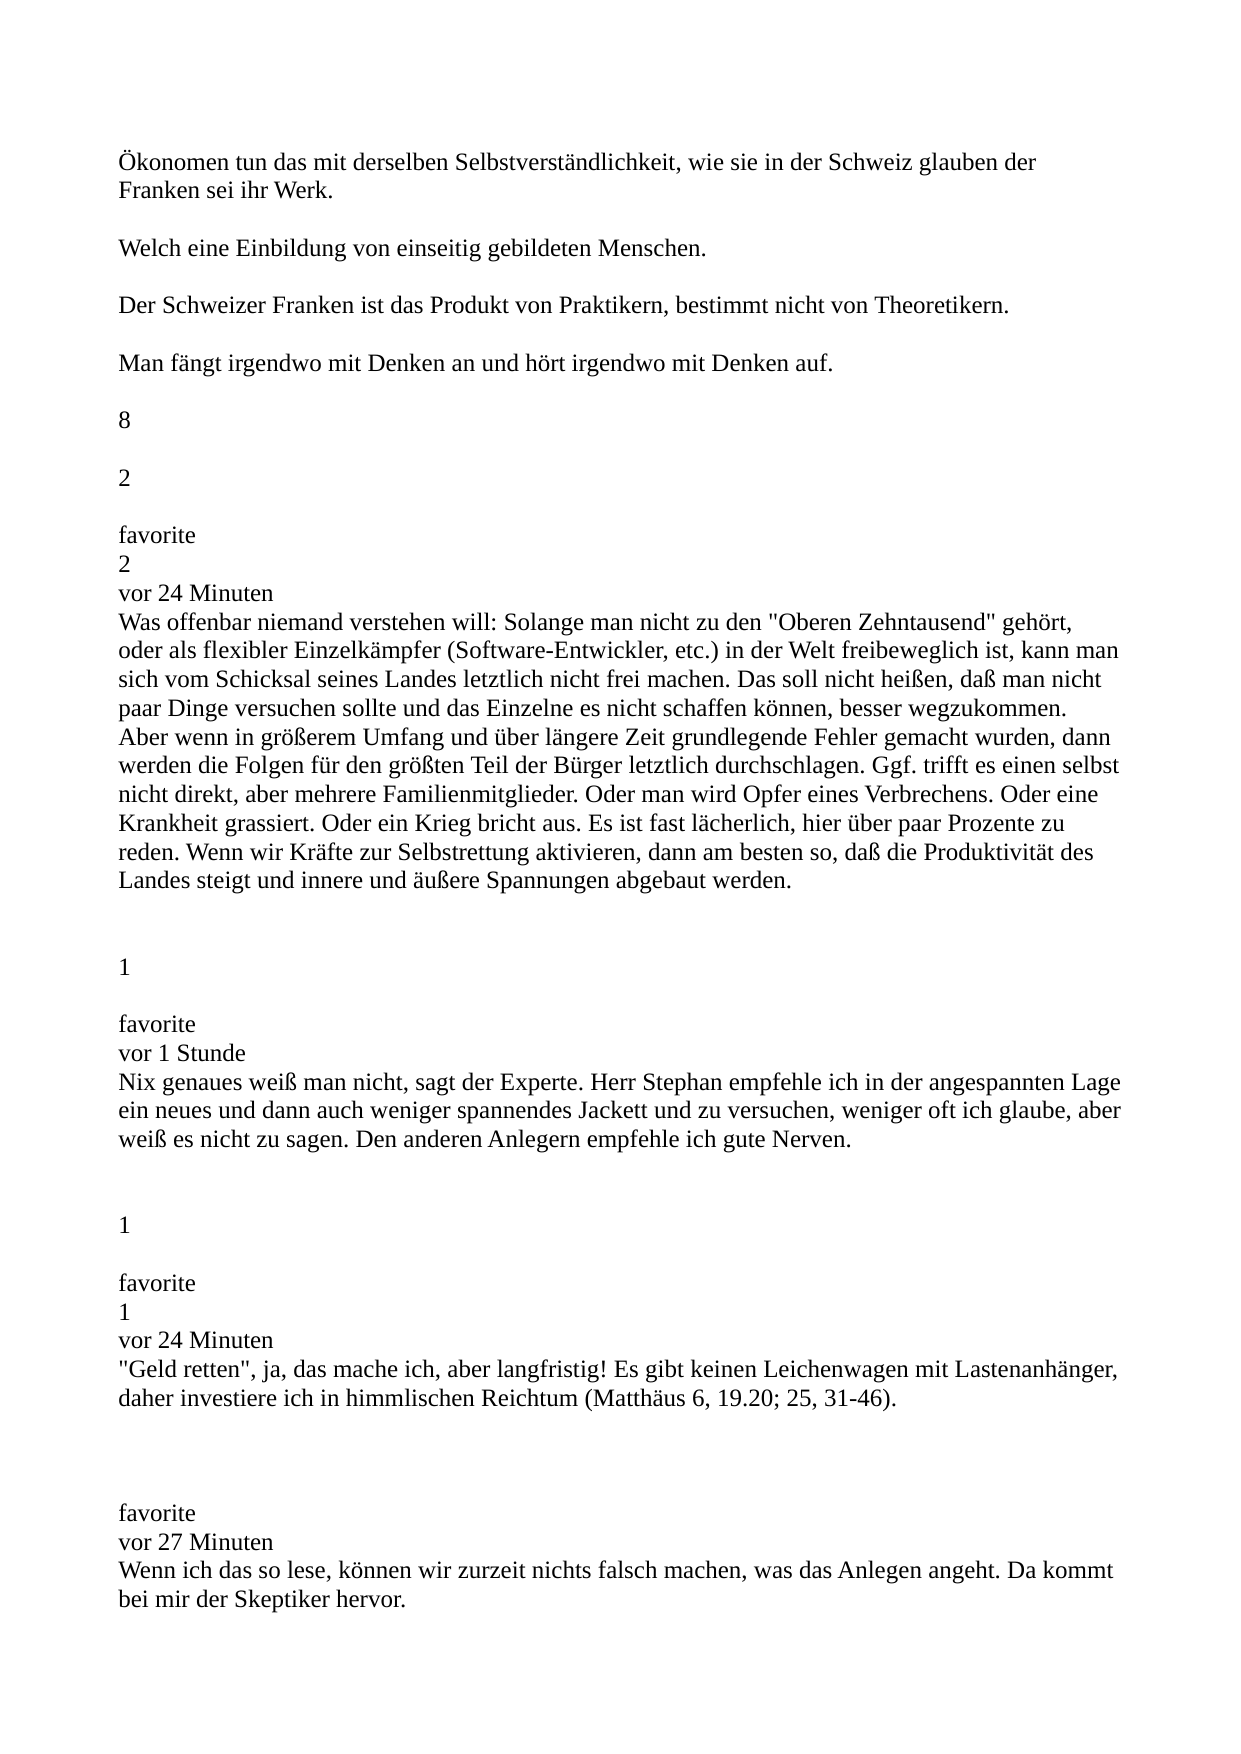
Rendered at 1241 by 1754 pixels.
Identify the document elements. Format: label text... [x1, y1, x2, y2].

text 2 [118, 463, 1122, 492]
text 8 [118, 406, 1122, 434]
text 1 [118, 952, 1122, 981]
text vor 24 Minuten [118, 578, 1122, 607]
text favorite [118, 521, 1122, 549]
text favorite [118, 1498, 1122, 1527]
text Was offenbar niemand verstehen will: Solange man nicht zu den "Oberen Zehntausend" gehört, oder als flexibler Einzelkämpfer (Software-Entwickler, etc.) in der Welt freibeweglich ist, kann man sich vom Schicksal seines Landes letztlich nicht frei machen. Das soll nicht heißen, daß man nicht paar Dinge versuchen sollte und das Einzelne es nicht schaffen können, besser wegzukommen. Aber wenn in größerem Umfang und über längere Zeit grundlegende Fehler gemacht wurden, dann werden die Folgen für den größten Teil der Bürger letztlich durchschlagen. Ggf. trifft es einen selbst nicht direkt, aber mehrere Familienmitglieder. Oder man wird Opfer eines Verbrechens. Oder eine Krankheit grassiert. Oder ein Krieg bricht aus. Es ist fast lächerlich, hier über paar Prozente zu reden. Wenn wir Kräfte zur Selbstrettung aktivieren, dann am besten so, daß die Produktivität des Landes steigt und innere und äußere Spannungen abgebaut werden. [118, 607, 1122, 894]
text 1 [118, 1297, 1122, 1326]
text Welch eine Einbildung von einseitig gebildeten Menschen. [118, 233, 1122, 262]
text Ökonomen tun das mit derselben Selbstverständlichkeit, wie sie in der Schweiz glauben der Franken sei ihr Werk. [118, 147, 1122, 204]
text Der Schweizer Franken ist das Produkt von Praktikern, bestimmt nicht von Theoretikern. [118, 291, 1122, 319]
text vor 1 Stunde [118, 1038, 1122, 1067]
text Wenn ich das so lese, können wir zurzeit nichts falsch machen, was das Anlegen angeht. Da kommt bei mir der Skeptiker hervor. [118, 1556, 1122, 1613]
text Man fängt irgendwo mit Denken an und hört irgendwo mit Denken auf. [118, 348, 1122, 377]
text vor 24 Minuten [118, 1326, 1122, 1354]
text Nix genaues weiß man nicht, sagt der Experte. Herr Stephan empfehle ich in der angespannten Lage ein neues und dann auch weniger spannendes Jackett und zu versuchen, weniger oft ich glaube, aber weiß es nicht zu sagen. Den anderen Anlegern empfehle ich gute Nerven. [118, 1067, 1122, 1153]
text 2 [118, 549, 1122, 578]
text favorite [118, 1009, 1122, 1038]
text vor 27 Minuten [118, 1527, 1122, 1556]
text favorite [118, 1268, 1122, 1297]
text "Geld retten", ja, das mache ich, aber langfristig! Es gibt keinen Leichenwagen mit Lastenanhänger, daher investiere ich in himmlischen Reichtum (Matthäus 6, 19.20; 25, 31-46). [118, 1354, 1122, 1412]
text 1 [118, 1211, 1122, 1239]
